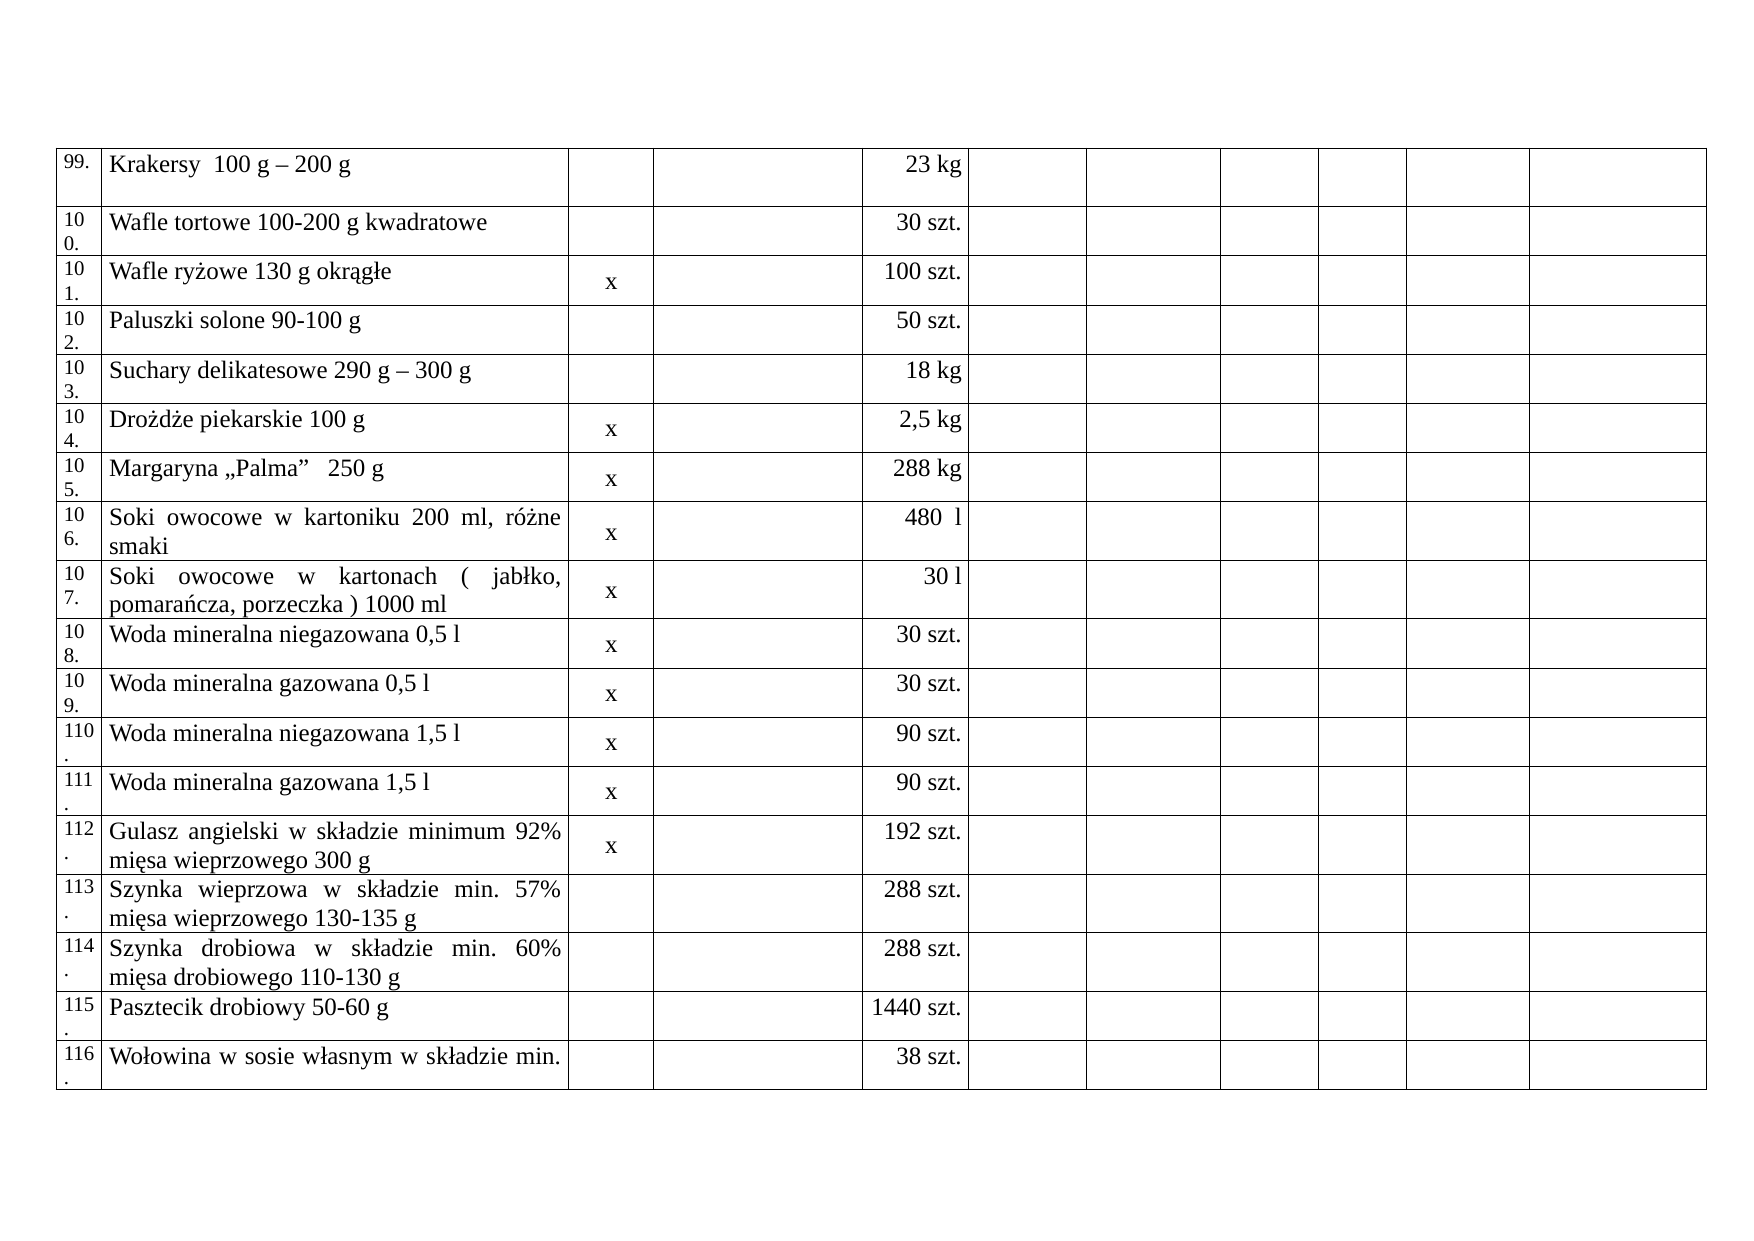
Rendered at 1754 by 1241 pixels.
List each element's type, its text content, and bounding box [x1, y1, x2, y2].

table_cell [1221, 992, 1318, 1040]
table_cell [1407, 306, 1529, 354]
table_cell [57, 669, 101, 717]
table_cell [654, 875, 862, 932]
table_cell [654, 355, 862, 403]
table_cell 480 l [863, 502, 968, 560]
table_cell [654, 619, 862, 667]
table_cell 2,5 kg [863, 404, 968, 452]
table_cell [1087, 933, 1220, 991]
table_cell [1319, 404, 1406, 452]
table_cell [1221, 1041, 1318, 1089]
table_cell [1221, 149, 1318, 206]
table_cell x [569, 502, 653, 560]
table_cell [969, 767, 1086, 815]
table_cell [1407, 502, 1529, 560]
table_cell [1087, 992, 1220, 1040]
table_cell [1221, 453, 1318, 501]
table_cell Szynka wieprzowa w składzie min. 57% mięsa wieprzowego 130-135 g [102, 875, 568, 932]
table_cell [1087, 355, 1220, 403]
table_cell [1319, 306, 1406, 354]
table_cell [1530, 933, 1706, 991]
table_cell [969, 619, 1086, 667]
table_cell 90 szt. [863, 767, 968, 815]
table_cell [57, 453, 101, 501]
table_cell [1407, 875, 1529, 932]
table_cell x [569, 718, 653, 766]
table_cell [1087, 453, 1220, 501]
table_cell [1319, 256, 1406, 304]
table_cell [969, 816, 1086, 873]
table_cell [1319, 718, 1406, 766]
table_cell [1087, 561, 1220, 618]
table_cell [1530, 816, 1706, 873]
table_cell [654, 992, 862, 1040]
table_cell [569, 306, 653, 354]
table_cell [57, 767, 101, 815]
table_cell Woda mineralna gazowana 0,5 l [102, 669, 568, 717]
table_cell [654, 1041, 862, 1089]
table_cell [57, 619, 101, 667]
table_cell [1087, 502, 1220, 560]
table_cell [1530, 355, 1706, 403]
table_cell Suchary delikatesowe 290 g – 300 g [102, 355, 568, 403]
table_cell [1221, 933, 1318, 991]
table_cell [1530, 767, 1706, 815]
table_cell [654, 207, 862, 255]
table_cell [1087, 669, 1220, 717]
table_cell [1407, 355, 1529, 403]
table_cell Krakersy 100 g – 200 g [102, 149, 568, 206]
table_cell 100 szt. [863, 256, 968, 304]
table_cell Woda mineralna gazowana 1,5 l [102, 767, 568, 815]
table_cell [57, 1041, 101, 1089]
table_cell x [569, 619, 653, 667]
table_cell [1221, 404, 1318, 452]
table_cell [1407, 767, 1529, 815]
table_cell [57, 875, 101, 932]
table_cell [1319, 1041, 1406, 1089]
table_cell [1087, 816, 1220, 873]
table_cell 18 kg [863, 355, 968, 403]
table_cell [1087, 306, 1220, 354]
table_cell x [569, 404, 653, 452]
table_cell [1221, 718, 1318, 766]
table_cell [969, 875, 1086, 932]
table_cell 23 kg [863, 149, 968, 206]
table_cell [1530, 669, 1706, 717]
table_cell [1407, 992, 1529, 1040]
table_cell [654, 816, 862, 873]
table_cell [654, 561, 862, 618]
table_cell [57, 992, 101, 1040]
table_cell [654, 502, 862, 560]
table_cell [1087, 1041, 1220, 1089]
table_cell [57, 306, 101, 354]
table_cell Gulasz angielski w składzie minimum 92% mięsa wieprzowego 300 g [102, 816, 568, 873]
table_cell 288 kg [863, 453, 968, 501]
table_cell [569, 875, 653, 932]
table_cell [569, 149, 653, 206]
table_cell [969, 718, 1086, 766]
table_cell [1221, 355, 1318, 403]
table_cell [57, 256, 101, 304]
table_cell [1407, 453, 1529, 501]
table_cell [1319, 669, 1406, 717]
table_cell [969, 149, 1086, 206]
table_cell [1319, 619, 1406, 667]
table_cell Woda mineralna niegazowana 1,5 l [102, 718, 568, 766]
table_cell [1530, 404, 1706, 452]
table_cell [1407, 669, 1529, 717]
table_cell x [569, 816, 653, 873]
table_cell [1530, 306, 1706, 354]
table_cell [654, 404, 862, 452]
table_cell [57, 404, 101, 452]
table_cell [969, 453, 1086, 501]
table_cell [1087, 767, 1220, 815]
table_cell [57, 355, 101, 403]
table_cell [969, 669, 1086, 717]
table_cell Paluszki solone 90-100 g [102, 306, 568, 354]
table_cell Soki owocowe w kartonach ( jabłko, pomarańcza, porzeczka ) 1000 ml [102, 561, 568, 618]
table_cell [969, 1041, 1086, 1089]
table_cell [654, 306, 862, 354]
table_cell [969, 306, 1086, 354]
table_cell [569, 207, 653, 255]
table_cell [1319, 992, 1406, 1040]
table_cell [1087, 256, 1220, 304]
table_cell [969, 933, 1086, 991]
table_cell [1221, 306, 1318, 354]
table_cell [1221, 767, 1318, 815]
table_cell 30 szt. [863, 619, 968, 667]
table_cell [57, 502, 101, 560]
table_cell x [569, 561, 653, 618]
table_cell [654, 669, 862, 717]
table_cell [1530, 561, 1706, 618]
table_cell [1087, 149, 1220, 206]
table_cell [1087, 718, 1220, 766]
table_cell 288 szt. [863, 875, 968, 932]
table_cell 192 szt. [863, 816, 968, 873]
table_cell [57, 561, 101, 618]
table_cell [1530, 992, 1706, 1040]
table_cell Szynka drobiowa w składzie min. 60% mięsa drobiowego 110-130 g [102, 933, 568, 991]
table_cell x [569, 767, 653, 815]
table_cell [57, 816, 101, 873]
table_cell Wafle tortowe 100-200 g kwadratowe [102, 207, 568, 255]
table_cell 50 szt. [863, 306, 968, 354]
table_cell [1221, 619, 1318, 667]
table_cell [1407, 933, 1529, 991]
table_cell [1319, 207, 1406, 255]
table_cell [654, 718, 862, 766]
table_cell Margaryna „Palma” 250 g [102, 453, 568, 501]
table_cell [969, 561, 1086, 618]
table_cell [1530, 502, 1706, 560]
table_cell [1407, 718, 1529, 766]
table_cell [1407, 1041, 1529, 1089]
table_cell [969, 992, 1086, 1040]
table_cell x [569, 669, 653, 717]
table_cell [1221, 875, 1318, 932]
table_cell [1319, 502, 1406, 560]
table_cell [1530, 718, 1706, 766]
table_cell [654, 767, 862, 815]
table_cell [654, 149, 862, 206]
table_cell [969, 256, 1086, 304]
table_cell [1087, 404, 1220, 452]
table_cell 30 szt. [863, 207, 968, 255]
table_cell [1319, 355, 1406, 403]
table_cell 90 szt. [863, 718, 968, 766]
table_cell [1530, 619, 1706, 667]
table_cell x [569, 453, 653, 501]
table_cell [969, 404, 1086, 452]
table_cell Soki owocowe w kartoniku 200 ml, różne smaki [102, 502, 568, 560]
table_cell 30 l [863, 561, 968, 618]
table_cell [1087, 619, 1220, 667]
table_cell [1221, 561, 1318, 618]
table_cell [654, 933, 862, 991]
table_cell [1530, 256, 1706, 304]
table_cell x [569, 256, 653, 304]
table_cell [654, 256, 862, 304]
table_cell [1407, 207, 1529, 255]
table_cell [1319, 933, 1406, 991]
table_cell [1319, 875, 1406, 932]
table_cell [1407, 619, 1529, 667]
table_cell [1530, 453, 1706, 501]
table_cell [57, 207, 101, 255]
table_cell 1440 szt. [863, 992, 968, 1040]
table_cell [1530, 875, 1706, 932]
table_cell [1407, 816, 1529, 873]
table_cell [569, 1041, 653, 1089]
table_cell [1530, 207, 1706, 255]
table_cell [1407, 404, 1529, 452]
table_cell [1319, 561, 1406, 618]
table_cell [1407, 561, 1529, 618]
table_cell [1087, 207, 1220, 255]
table_cell Wołowina w sosie własnym w składzie min. [102, 1041, 568, 1089]
table_cell Pasztecik drobiowy 50-60 g [102, 992, 568, 1040]
table_cell [1407, 149, 1529, 206]
table_cell [969, 355, 1086, 403]
table_cell [1221, 207, 1318, 255]
table_cell [57, 149, 101, 206]
table_cell [57, 718, 101, 766]
table_cell Wafle ryżowe 130 g okrągłe [102, 256, 568, 304]
table_cell [1319, 149, 1406, 206]
table_cell 30 szt. [863, 669, 968, 717]
table_cell [569, 992, 653, 1040]
table_cell [1221, 816, 1318, 873]
table_cell [1221, 669, 1318, 717]
table_cell 288 szt. [863, 933, 968, 991]
table_cell [57, 933, 101, 991]
table_cell [1221, 256, 1318, 304]
table_cell [1530, 1041, 1706, 1089]
table_cell [1221, 502, 1318, 560]
table_cell Drożdże piekarskie 100 g [102, 404, 568, 452]
table_cell [969, 207, 1086, 255]
table_cell [1087, 875, 1220, 932]
table_cell [1530, 149, 1706, 206]
table_cell [1319, 816, 1406, 873]
table_cell [969, 502, 1086, 560]
table_cell [654, 453, 862, 501]
table_cell [569, 355, 653, 403]
table_cell Woda mineralna niegazowana 0,5 l [102, 619, 568, 667]
table_cell [1407, 256, 1529, 304]
table_cell 38 szt. [863, 1041, 968, 1089]
table_cell [569, 933, 653, 991]
table_cell [1319, 767, 1406, 815]
table_cell [1319, 453, 1406, 501]
